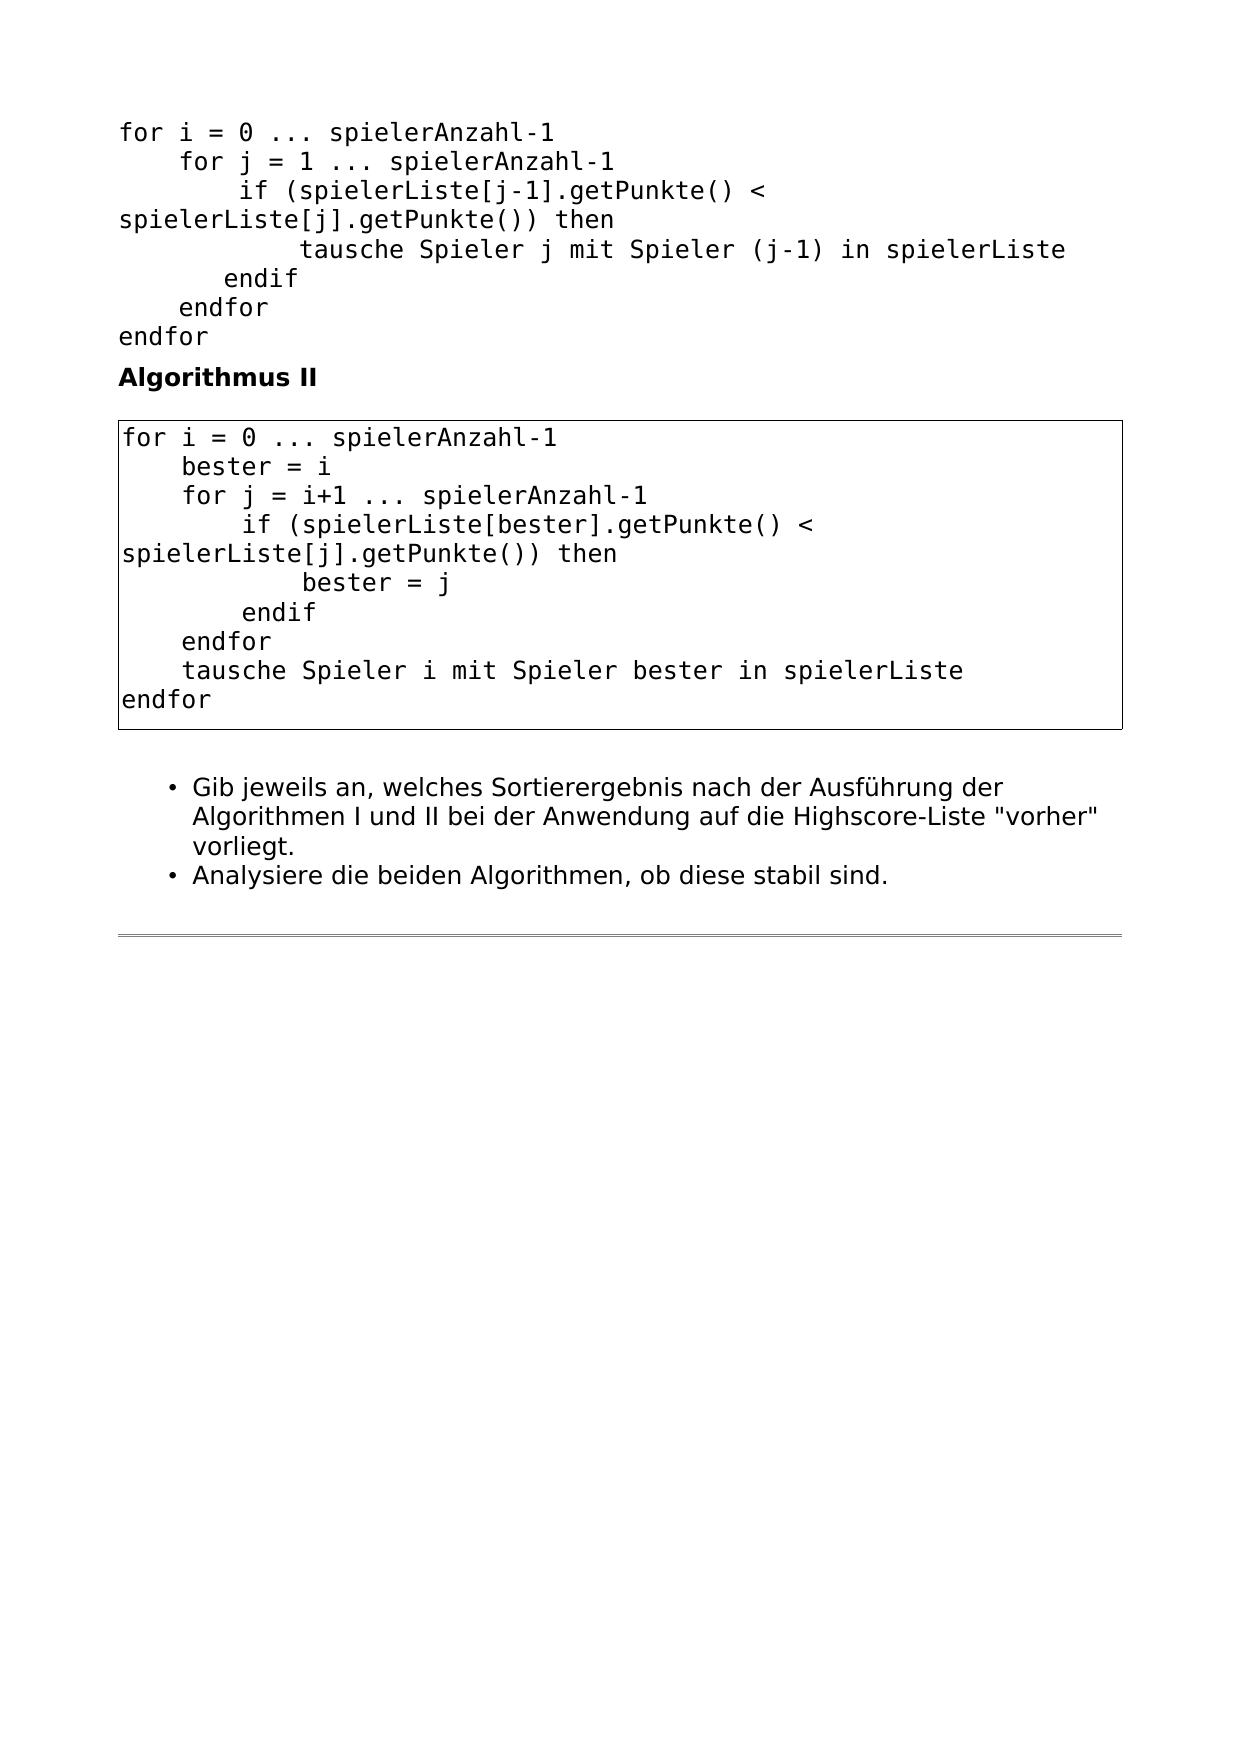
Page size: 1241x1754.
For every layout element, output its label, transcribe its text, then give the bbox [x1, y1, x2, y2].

list Analysiere die beiden Algorithmen, ob diese stabil sind. [177, 861, 1122, 890]
text Algorithmus II [118, 363, 1122, 392]
text for i = 0 ... spielerAnzahl-1 for j = 1 ... spielerAnzahl-1 if (spielerListe[j-1].getPunkte() < spielerListe[j].getPunkte()) then tausche Spieler j mit Spieler (j-1) in spielerListe endif endfor endfor [118, 118, 1122, 351]
table_header for i = 0 ... spielerAnzahl-1 bester = i for j = i+1 ... spielerAnzahl-1 if (spielerListe[bester].getPunkte() < spielerListe[j].getPunkte()) then bester = j endif endfor tausche Spieler i mit Spieler bester in spielerListe endfor [119, 421, 1122, 729]
list Gib jeweils an, welches Sortierergebnis nach der Ausführung der Algorithmen I und II bei der Anwendung auf die Highscore-Liste "vorher" vorliegt. [177, 773, 1122, 861]
